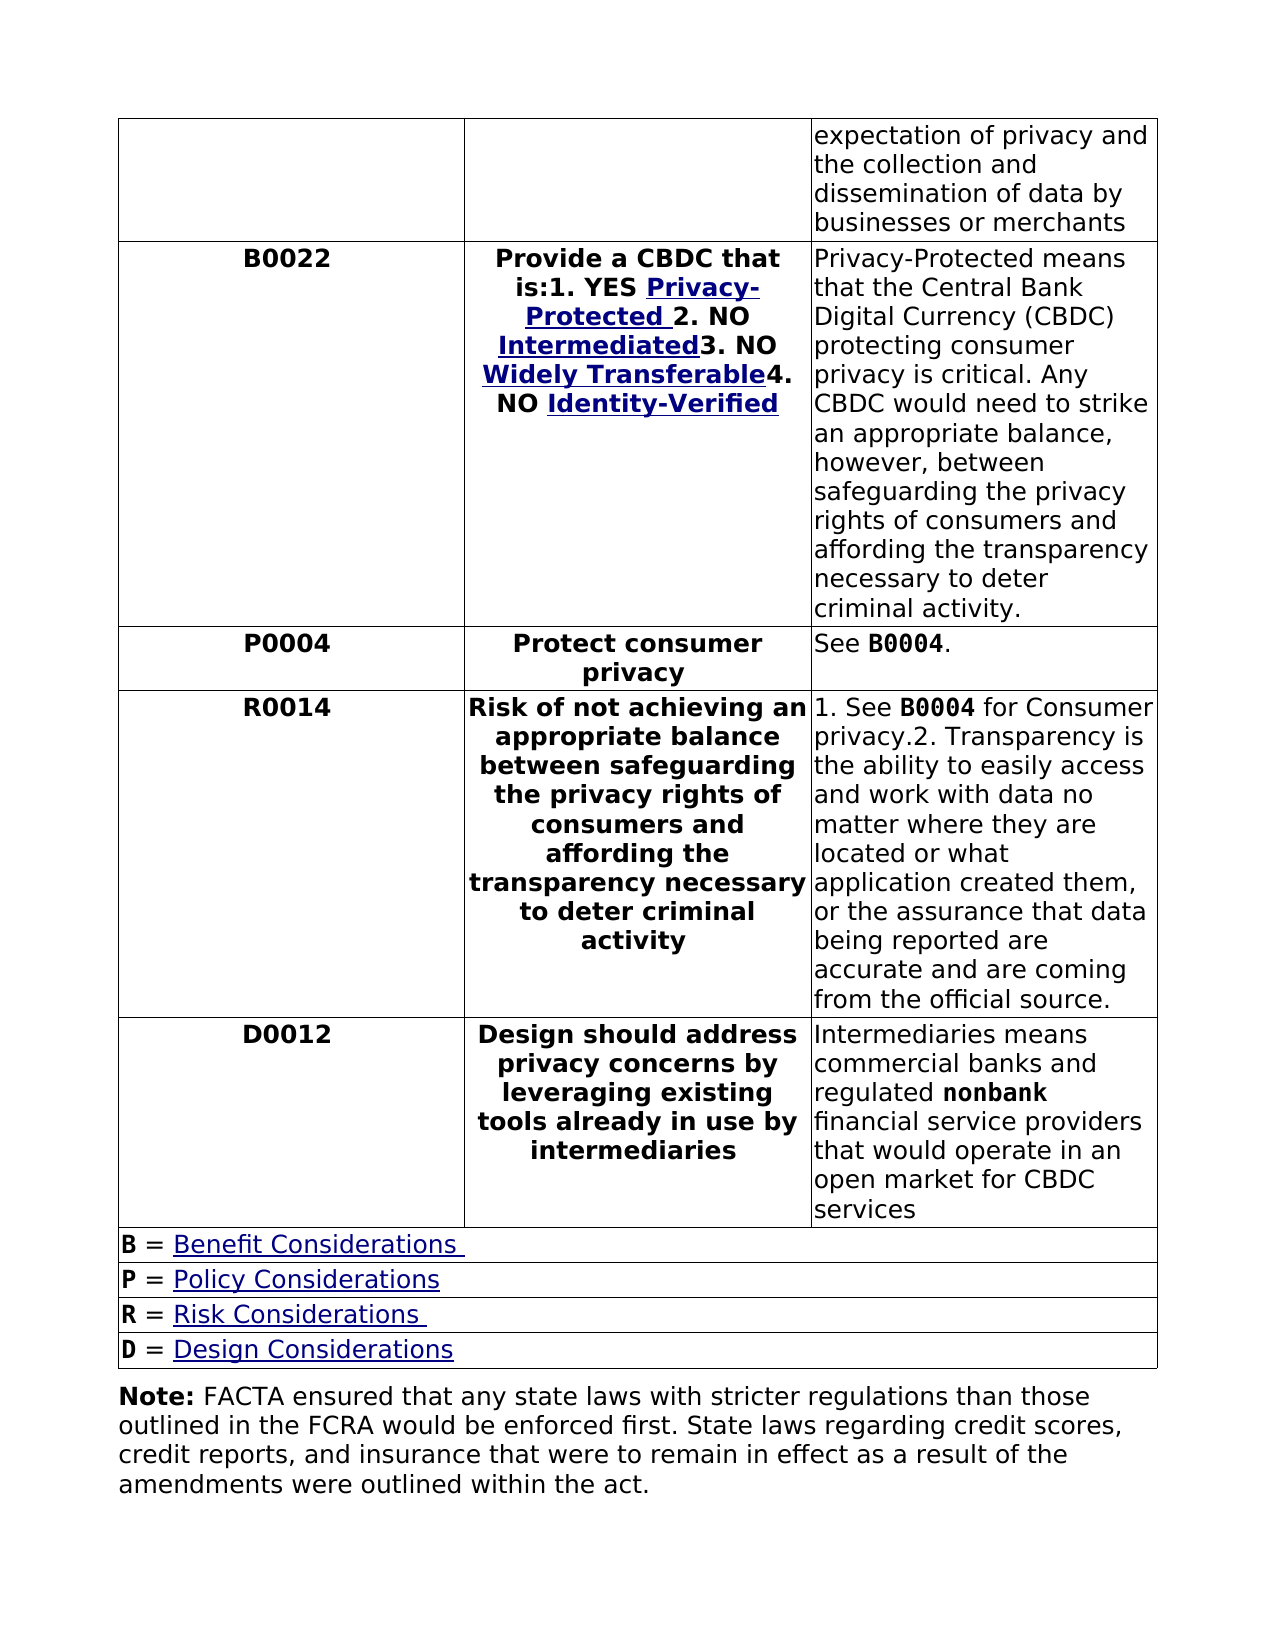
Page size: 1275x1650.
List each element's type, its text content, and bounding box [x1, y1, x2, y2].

table_cell R = Risk Considerations [119, 1298, 1157, 1332]
table_cell B0022 [119, 242, 464, 626]
table_cell B = Benefit Considerations [119, 1228, 1157, 1262]
table_cell Intermediaries means commercial banks and regulated nonbank financial service providers that would operate in an open market for CBDC services [812, 1018, 1157, 1227]
table_cell Risk of not achieving an appropriate balance between safeguarding the privacy rights of consumers and affording the transparency necessary to deter criminal activity [465, 691, 811, 1017]
text Note: FACTA ensured that any state laws with stricter regulations than those outlined in the FCRA would be enforced first. State laws regarding credit scores, credit reports, and insurance that were to remain in effect as a result of the amendments were outlined within the act. [118, 1382, 1157, 1499]
table_cell R0014 [119, 691, 464, 1017]
table_cell D = Design Considerations [119, 1333, 1157, 1367]
table_cell [465, 119, 811, 241]
table_cell Provide a CBDC that is:1. YES Privacy-Protected 2. NO Intermediated3. NO Widely Transferable4. NO Identity-Verified [465, 242, 811, 626]
table_cell Protect consumer privacy [465, 627, 811, 690]
table_cell P = Policy Considerations [119, 1263, 1157, 1297]
table_cell D0012 [119, 1018, 464, 1227]
table_cell Design should address privacy concerns by leveraging existing tools already in use by intermediaries [465, 1018, 811, 1227]
table_cell Privacy-Protected means that the Central Bank Digital Currency (CBDC) protecting consumer privacy is critical. Any CBDC would need to strike an appropriate balance, however, between safeguarding the privacy rights of consumers and affording the transparency necessary to deter criminal activity. [812, 242, 1157, 626]
table_cell expectation of privacy and the collection and dissemination of data by businesses or merchants [812, 119, 1157, 241]
table_cell 1. See B0004 for Consumer privacy.2. Transparency is the ability to easily access and work with data no matter where they are located or what application created them, or the assurance that data being reported are accurate and are coming from the official source. [812, 691, 1157, 1017]
table_cell P0004 [119, 627, 464, 690]
table_cell [119, 119, 464, 241]
table_cell See B0004. [812, 627, 1157, 690]
